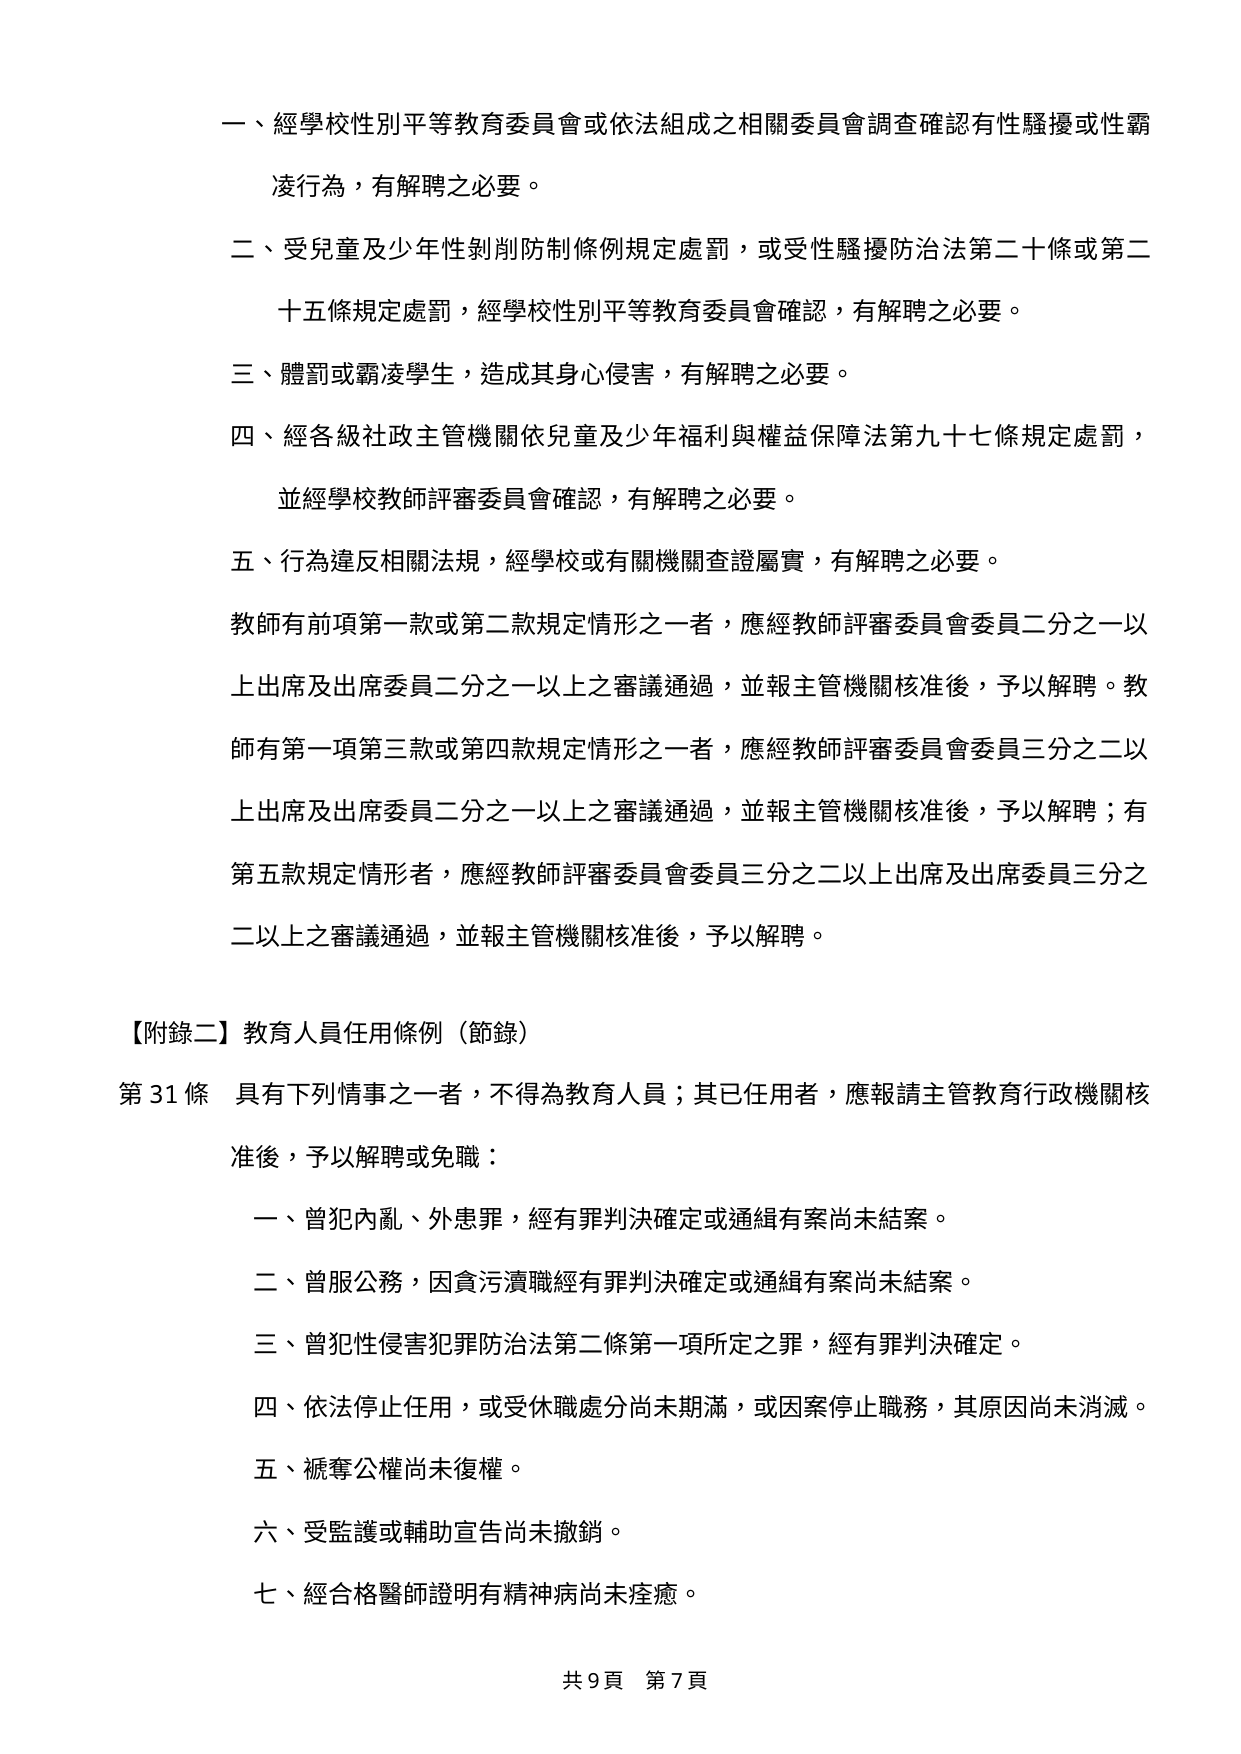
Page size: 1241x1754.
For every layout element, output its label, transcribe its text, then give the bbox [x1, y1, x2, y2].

text 三、體罰或霸凌學生，造成其身心侵害，有解聘之必要。 [230, 331, 1152, 393]
text 五、褫奪公權尚未復權。 [118, 1426, 1152, 1488]
text 一、經學校性別平等教育委員會或依法組成之相關委員會調查確認有性騷擾或性霸 凌行為，有解聘之必要。 [222, 81, 1152, 206]
text 五、行為違反相關法規，經學校或有關機關查證屬實，有解聘之必要。 [230, 518, 1152, 581]
text 一、曾犯內亂、外患罪，經有罪判決確定或通緝有案尚未結案。 [118, 1176, 1152, 1238]
text 四、依法停止任用，或受休職處分尚未期滿，或因案停止職務，其原因尚未消滅。 [118, 1363, 1152, 1426]
text 三、曾犯性侵害犯罪防治法第二條第一項所定之罪，經有罪判決確定。 [118, 1301, 1152, 1363]
text 四、經各級社政主管機關依兒童及少年福利與權益保障法第九十七條規定處罰， 並經學校教師評審委員會確認，有解聘之必要。 [230, 393, 1152, 518]
text 七、經合格醫師證明有精神病尚未痊癒。 [118, 1551, 1152, 1613]
text 六、受監護或輔助宣告尚未撤銷。 [118, 1488, 1152, 1551]
text 第31條 具有下列情事之一者，不得為教育人員；其已任用者，應報請主管教育行政機關核准後，予以解聘或免職： [118, 1051, 1152, 1176]
text 教師有前項第一款或第二款規定情形之一者，應經教師評審委員會委員二分之一以上出席及出席委員二分之一以上之審議通過，並報主管機關核准後，予以解聘。教師有第一項第三款或第四款規定情形之一者，應經教師評審委員會委員三分之二以上出席及出席委員二分之一以上之審議通過，並報主管機關核准後，予以解聘；有第五款規定情形者，應經教師評審委員會委員三分之二以上出席及出席委員三分之二以上之審議通過，並報主管機關核准後，予以解聘。 [230, 581, 1152, 956]
text 【附錄二】教育人員任用條例（節錄） [118, 1009, 1152, 1051]
text 二、曾服公務，因貪污瀆職經有罪判決確定或通緝有案尚未結案。 [118, 1238, 1152, 1301]
text 二、受兒童及少年性剝削防制條例規定處罰，或受性騷擾防治法第二十條或第二 十五條規定處罰，經學校性別平等教育委員會確認，有解聘之必要。 [230, 206, 1152, 331]
